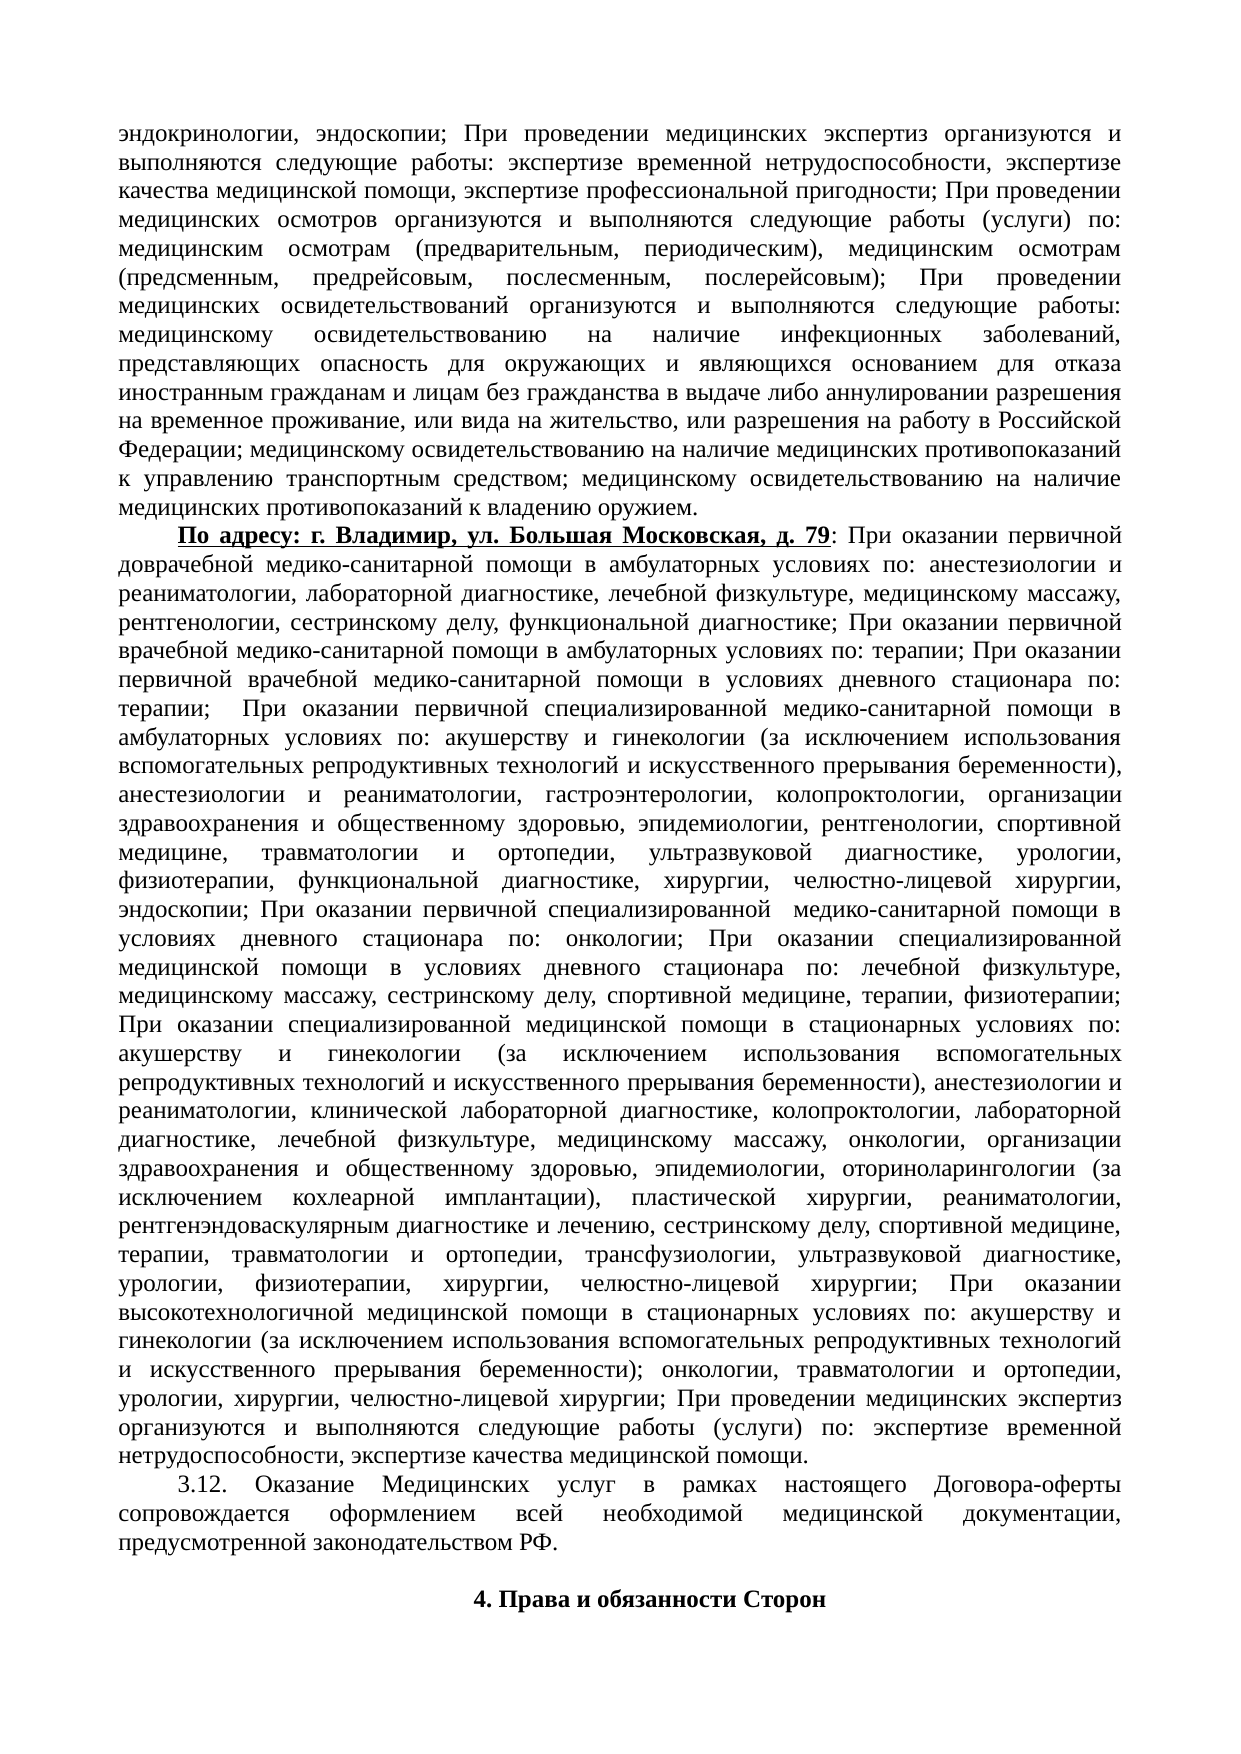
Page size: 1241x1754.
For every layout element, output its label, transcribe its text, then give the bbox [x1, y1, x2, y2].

text 3.12. Оказание Медицинских услуг в рамках настоящего Договора-оферты сопровождается оформлением всей необходимой медицинской документации, предусмотренной законодательством РФ. [118, 1469, 1122, 1556]
text эндокринологии, эндоскопии; При проведении медицинских экспертиз организуются и выполняются следующие работы: экспертизе временной нетрудоспособности, экспертизе качества медицинской помощи, экспертизе профессиональной пригодности; При проведении медицинских осмотров организуются и выполняются следующие работы (услуги) по: медицинским осмотрам (предварительным, периодическим), медицинским осмотрам (предсменным, предрейсовым, послесменным, послерейсовым); При проведении медицинских освидетельствований организуются и выполняются следующие работы: медицинскому освидетельствованию на наличие инфекционных заболеваний, представляющих опасность для окружающих и являющихся основанием для отказа иностранным гражданам и лицам без гражданства в выдаче либо аннулировании разрешения на временное проживание, или вида на жительство, или разрешения на работу в Российской Федерации; медицинскому освидетельствованию на наличие медицинских противопоказаний к управлению транспортным средством; медицинскому освидетельствованию на наличие медицинских противопоказаний к владению оружием. [118, 118, 1122, 521]
text По адресу: г. Владимир, ул. Большая Московская, д. 79: При оказании первичной доврачебной медико-санитарной помощи в амбулаторных условиях по: анестезиологии и реаниматологии, лабораторной диагностике, лечебной физкультуре, медицинскому массажу, рентгенологии, сестринскому делу, функциональной диагностике; При оказании первичной врачебной медико-санитарной помощи в амбулаторных условиях по: терапии; При оказании первичной врачебной медико-санитарной помощи в условиях дневного стационара по: терапии; При оказании первичной специализированной медико-санитарной помощи в амбулаторных условиях по: акушерству и гинекологии (за исключением использования вспомогательных репродуктивных технологий и искусственного прерывания беременности), анестезиологии и реаниматологии, гастроэнтерологии, колопроктологии, организации здравоохранения и общественному здоровью, эпидемиологии, рентгенологии, спортивной медицине, травматологии и ортопедии, ультразвуковой диагностике, урологии, физиотерапии, функциональной диагностике, хирургии, челюстно-лицевой хирургии, эндоскопии; При оказании первичной специализированной медико-санитарной помощи в условиях дневного стационара по: онкологии; При оказании специализированной медицинской помощи в условиях дневного стационара по: лечебной физкультуре, медицинскому массажу, сестринскому делу, спортивной медицине, терапии, физиотерапии; При оказании специализированной медицинской помощи в стационарных условиях по: акушерству и гинекологии (за исключением использования вспомогательных репродуктивных технологий и искусственного прерывания беременности), анестезиологии и реаниматологии, клинической лабораторной диагностике, колопроктологии, лабораторной диагностике, лечебной физкультуре, медицинскому массажу, онкологии, организации здравоохранения и общественному здоровью, эпидемиологии, оториноларингологии (за исключением кохлеарной имплантации), пластической хирургии, реаниматологии, рентгенэндоваскулярным диагностике и лечению, сестринскому делу, спортивной медицине, терапии, травматологии и ортопедии, трансфузиологии, ультразвуковой диагностике, урологии, физиотерапии, хирургии, челюстно-лицевой хирургии; При оказании высокотехнологичной медицинской помощи в стационарных условиях по: акушерству и гинекологии (за исключением использования вспомогательных репродуктивных технологий и искусственного прерывания беременности); онкологии, травматологии и ортопедии, урологии, хирургии, челюстно-лицевой хирургии; При проведении медицинских экспертиз организуются и выполняются следующие работы (услуги) по: экспертизе временной нетрудоспособности, экспертизе качества медицинской помощи. [118, 521, 1122, 1469]
text 4. Права и обязанности Cторон [118, 1584, 1122, 1613]
